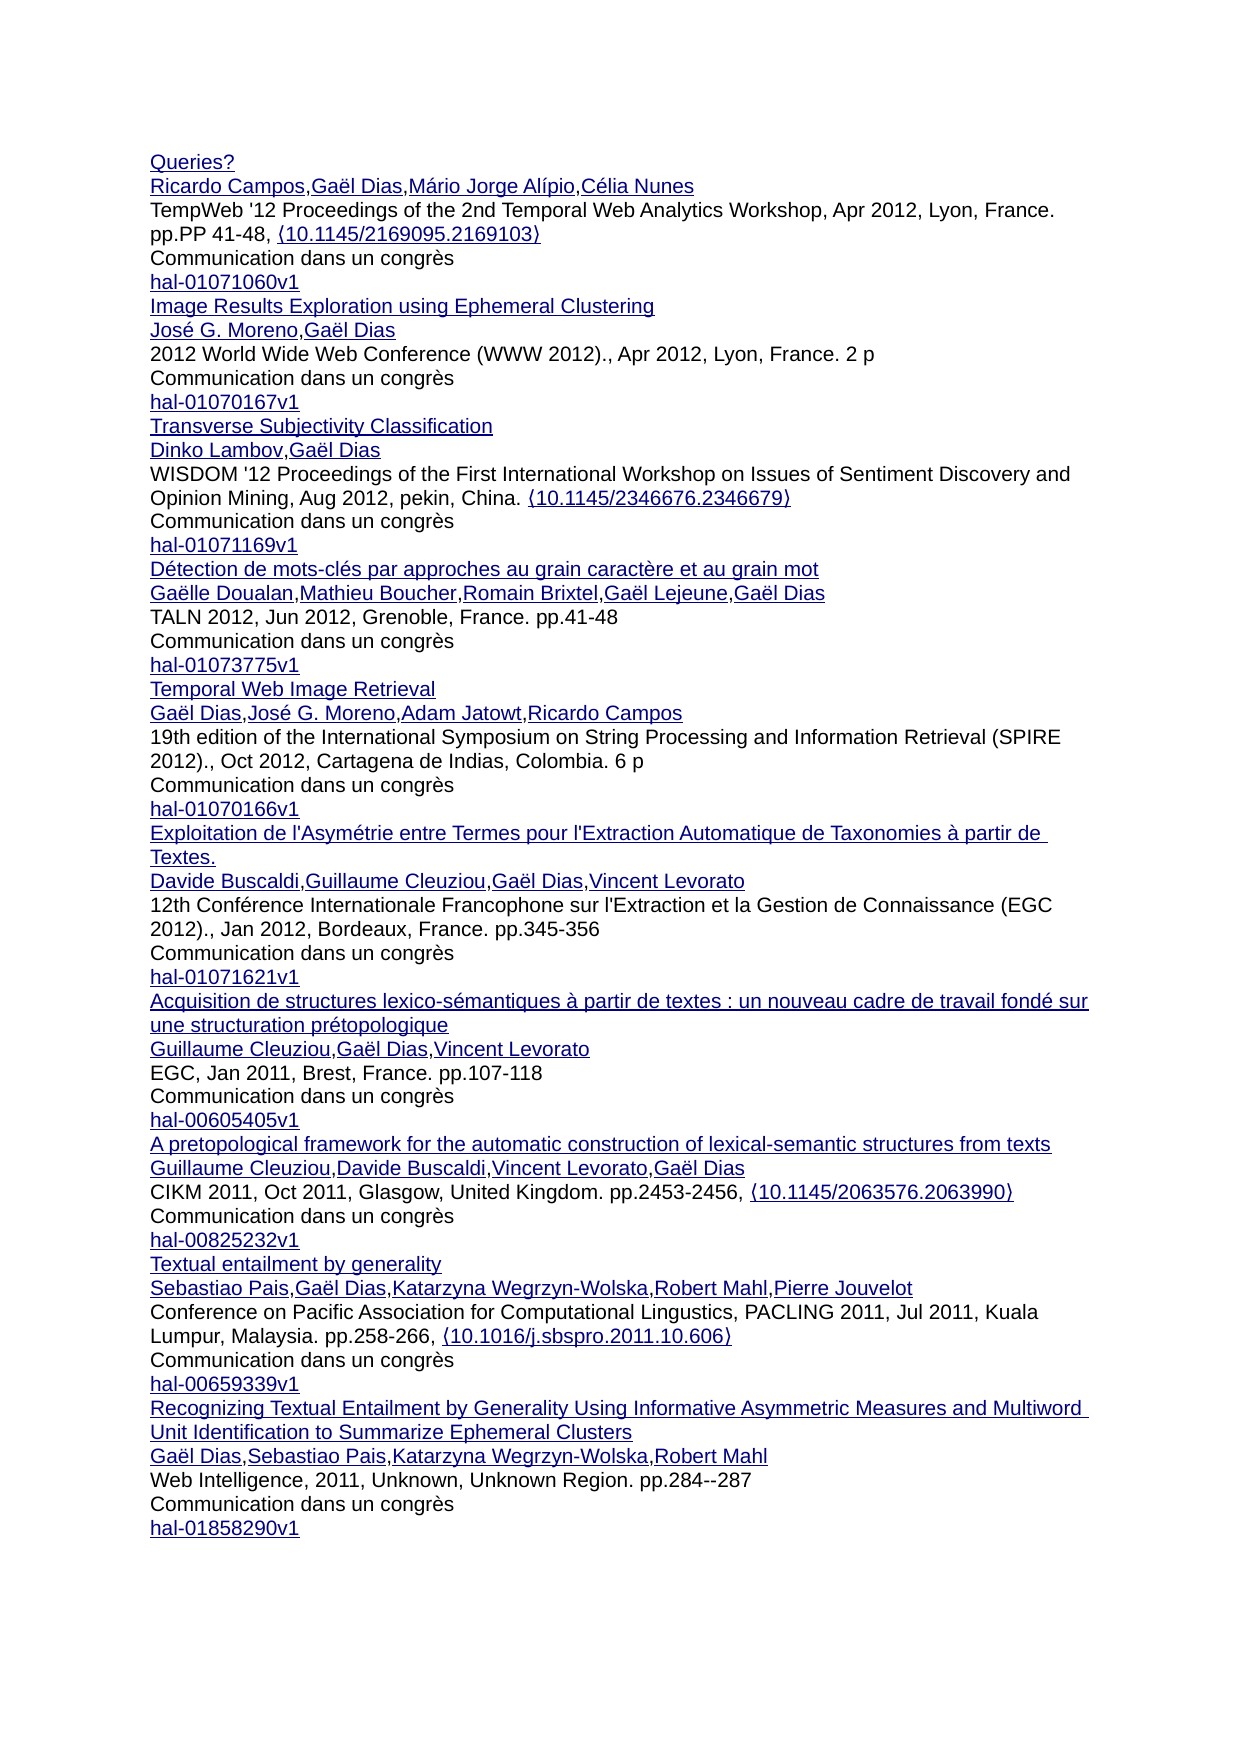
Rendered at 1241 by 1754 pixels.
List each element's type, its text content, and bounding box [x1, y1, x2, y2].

table_cell Détection de mots-clés par approches au grain caractère et au grain mot Gaëlle Doualan,Mathieu Boucher,Romain Brixtel,Gaël Lejeune,Gaël Dias TALN 2012, Jun 2012, Grenoble, France. pp.41-48 Communication dans un congrès hal-01073775v1 [150, 557, 1090, 677]
table_cell Image Results Exploration using Ephemeral Clustering José G. Moreno,Gaël Dias 2012 World Wide Web Conference (WWW 2012)., Apr 2012, Lyon, France. 2 p Communication dans un congrès hal-01070167v1 [150, 294, 1090, 413]
table_cell Acquisition de structures lexico-sémantiques à partir de textes : un nouveau cadre de travail fondé sur une structuration prétopologique Guillaume Cleuziou,Gaël Dias,Vincent Levorato EGC, Jan 2011, Brest, France. pp.107-118 Communication dans un congrès hal-00605405v1 [150, 989, 1090, 1132]
table_cell Textual entailment by generality Sebastiao Pais,Gaël Dias,Katarzyna Wegrzyn-Wolska,Robert Mahl,Pierre Jouvelot Conference on Pacific Association for Computational Lingustics, PACLING 2011, Jul 2011, Kuala Lumpur, Malaysia. pp.258-266, ⟨10.1016/j.sbspro.2011.10.606⟩ Communication dans un congrès hal-00659339v1 [150, 1252, 1090, 1396]
table_cell Queries? Ricardo Campos,Gaël Dias,Mário Jorge Alípio,Célia Nunes TempWeb '12 Proceedings of the 2nd Temporal Web Analytics Workshop, Apr 2012, Lyon, France. pp.PP 41-48, ⟨10.1145/2169095.2169103⟩ Communication dans un congrès hal-01071060v1 [150, 150, 1090, 294]
table_cell Exploitation de l'Asymétrie entre Termes pour l'Extraction Automatique de Taxonomies à partir de Textes. Davide Buscaldi,Guillaume Cleuziou,Gaël Dias,Vincent Levorato 12th Conférence Internationale Francophone sur l'Extraction et la Gestion de Connaissance (EGC 2012)., Jan 2012, Bordeaux, France. pp.345-356 Communication dans un congrès hal-01071621v1 [150, 821, 1090, 988]
table_cell A pretopological framework for the automatic construction of lexical-semantic structures from texts Guillaume Cleuziou,Davide Buscaldi,Vincent Levorato,Gaël Dias CIKM 2011, Oct 2011, Glasgow, United Kingdom. pp.2453-2456, ⟨10.1145/2063576.2063990⟩ Communication dans un congrès hal-00825232v1 [150, 1132, 1090, 1252]
table_cell Transverse Subjectivity Classification Dinko Lambov,Gaël Dias WISDOM '12 Proceedings of the First International Workshop on Issues of Sentiment Discovery and Opinion Mining, Aug 2012, pekin, China. ⟨10.1145/2346676.2346679⟩ Communication dans un congrès hal-01071169v1 [150, 414, 1090, 557]
table_cell Recognizing Textual Entailment by Generality Using Informative Asymmetric Measures and Multiword Unit Identification to Summarize Ephemeral Clusters Gaël Dias,Sebastiao Pais,Katarzyna Wegrzyn-Wolska,Robert Mahl Web Intelligence, 2011, Unknown, Unknown Region. pp.284--287 Communication dans un congrès hal-01858290v1 [150, 1396, 1090, 1539]
table_cell Temporal Web Image Retrieval Gaël Dias,José G. Moreno,Adam Jatowt,Ricardo Campos 19th edition of the International Symposium on String Processing and Information Retrieval (SPIRE 2012)., Oct 2012, Cartagena de Indias, Colombia. 6 p Communication dans un congrès hal-01070166v1 [150, 677, 1090, 821]
